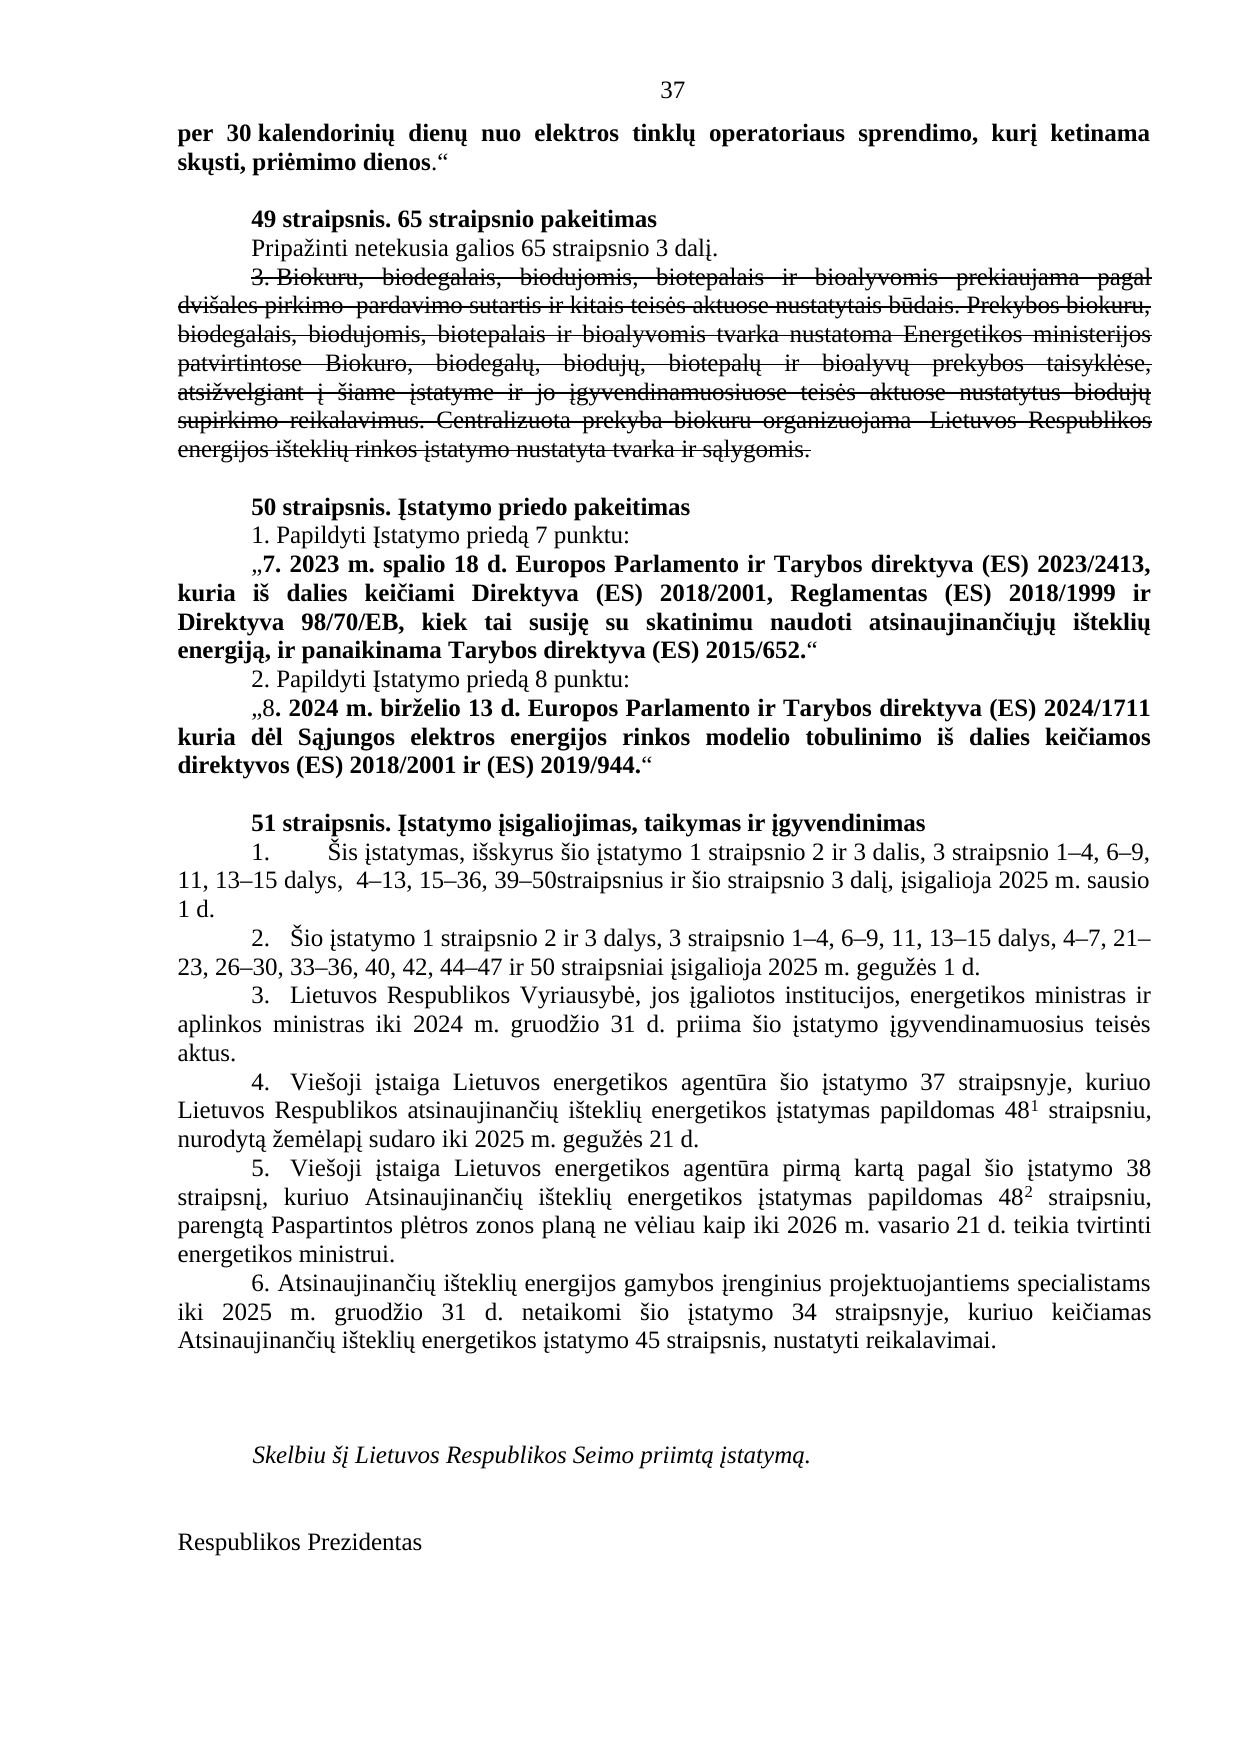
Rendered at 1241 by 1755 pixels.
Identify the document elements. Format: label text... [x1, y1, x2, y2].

text 6. Atsinaujinančių išteklių energijos gamybos įrenginius projektuojantiems specialistams iki 2025 m. gruodžio 31 d. netaikomi šio įstatymo 34 straipsnyje, kuriuo keičiamas Atsinaujinančių išteklių energetikos įstatymo 45 straipsnis, nustatyti reikalavimai. [177, 1268, 1152, 1354]
text „8. 2024 m. birželio 13 d. Europos Parlamento ir Tarybos direktyva (ES) 2024/1711 kuria dėl Sąjungos elektros energijos rinkos modelio tobulinimo iš dalies keičiamos direktyvos (ES) 2018/2001 ir (ES) 2019/944.“ [177, 693, 1152, 779]
text 2. Papildyti Įstatymo priedą 8 punktu: [177, 664, 1152, 693]
list Lietuvos Respublikos Vyriausybė, jos įgaliotos institucijos, energetikos ministras ir aplinkos ministras iki 2024 m. gruodžio 31 d. priima šio įstatymo įgyvendinamuosius teisės aktus. [177, 981, 1152, 1067]
text 1. Papildyti Įstatymo priedą 7 punktu: [177, 521, 1152, 549]
text 3. Biokuru, biodegalais, biodujomis, biotepalais ir bioalyvomis prekiaujama pagal dvišales pirkimo–pardavimo sutartis ir kitais teisės aktuose nustatytais būdais. Prekybos biokuru, biodegalais, biodujomis, biotepalais ir bioalyvomis tvarka nustatoma Energetikos ministerijos patvirtintose Biokuro, biodegalų, biodujų, biotepalų ir bioalyvų prekybos taisyklėse, atsižvelgiant į šiame įstatyme ir jo įgyvendinamuosiuose teisės aktuose nustatytus biodujų supirkimo reikalavimus. Centralizuota prekyba biokuru organizuojama Lietuvos Respublikos energijos išteklių rinkos įstatymo nustatyta tvarka ir sąlygomis. [177, 336, 1152, 364]
text 49 straipsnis. 65 straipsnio pakeitimas [177, 204, 1152, 233]
list Šio įstatymo 1 straipsnio 2 ir 3 dalys, 3 straipsnio 1–4, 6–9, 11, 13–15 dalys, 4–7, 21–23, 26–30, 33–36, 40, 42, 44–47 ir 50 straipsniai įsigalioja 2025 m. gegužės 1 d. [177, 923, 1152, 981]
text 50 straipsnis. Įstatymo priedo pakeitimas [177, 492, 1152, 521]
text „7. 2023 m. spalio 18 d. Europos Parlamento ir Tarybos direktyva (ES) 2023/2413, kuria iš dalies keičiami Direktyva (ES) 2018/2001, Reglamentas (ES) 2018/1999 ir Direktyva 98/70/EB, kiek tai susiję su skatinimu naudoti atsinaujinančiųjų išteklių energiją, ir panaikinama Tarybos direktyva (ES) 2015/652.“ [177, 549, 1152, 664]
list Viešoji įstaiga Lietuvos energetikos agentūra šio įstatymo 37 straipsnyje, kuriuo Lietuvos Respublikos atsinaujinančių išteklių energetikos įstatymas papildomas 481 straipsniu, nurodytą žemėlapį sudaro iki 2025 m. gegužės 21 d. [177, 1067, 1152, 1153]
list Šis įstatymas, išskyrus šio įstatymo 1 straipsnio 2 ir 3 dalis, 3 straipsnio 1–4, 6–9, 11, 13­–15 dalys, 4–13, 15–36, 39–50straipsnius ir šio straipsnio 3 dalį, įsigalioja 2025 m. sausio 1 d. [177, 837, 1152, 923]
text 3. Biokuru, biodegalais, biodujomis, biotepalais ir bioalyvomis prekiaujama pagal dvišales pirkimo–pardavimo sutartis ir kitais teisės aktuose nustatytais būdais. Prekybos biokuru, biodegalais, biodujomis, biotepalais ir bioalyvomis tvarka nustatoma Energetikos ministerijos patvirtintose Biokuro, biodegalų, biodujų, biotepalų ir bioalyvų prekybos taisyklėse, atsižvelgiant į šiame įstatyme ir jo įgyvendinamuosiuose teisės aktuose nustatytus biodujų supirkimo reikalavimus. Centralizuota prekyba biokuru organizuojama Lietuvos Respublikos energijos išteklių rinkos įstatymo nustatyta tvarka ir sąlygomis. [177, 262, 1152, 335]
list Viešoji įstaiga Lietuvos energetikos agentūra pirmą kartą pagal šio įstatymo 38 straipsnį, kuriuo Atsinaujinančių išteklių energetikos įstatymas papildomas 482 straipsniu, parengtą Paspartintos plėtros zonos planą ne vėliau kaip iki 2026 m. vasario 21 d. teikia tvirtinti energetikos ministrui. [177, 1153, 1152, 1268]
text 51 straipsnis. Įstatymo įsigaliojimas, taikymas ir įgyvendinimas [177, 808, 1152, 837]
text Skelbiu šį Lietuvos Respublikos Seimo priimtą įstatymą. [177, 1441, 1152, 1469]
text Pripažinti netekusia galios 65 straipsnio 3 dalį. [177, 233, 1152, 262]
text 3. Biokuru, biodegalais, biodujomis, biotepalais ir bioalyvomis prekiaujama pagal dvišales pirkimo–pardavimo sutartis ir kitais teisės aktuose nustatytais būdais. Prekybos biokuru, biodegalais, biodujomis, biotepalais ir bioalyvomis tvarka nustatoma Energetikos ministerijos patvirtintose Biokuro, biodegalų, biodujų, biotepalų ir bioalyvų prekybos taisyklėse, atsižvelgiant į šiame įstatyme ir jo įgyvendinamuosiuose teisės aktuose nustatytus biodujų supirkimo reikalavimus. Centralizuota prekyba biokuru organizuojama Lietuvos Respublikos energijos išteklių rinkos įstatymo nustatyta tvarka ir sąlygomis. [177, 422, 1152, 463]
text per 30 kalendorinių dienų nuo elektros tinklų operatoriaus sprendimo, kurį ketinama skųsti, priėmimo dienos.“ [177, 118, 1152, 176]
text Respublikos Prezidentas [103, 1527, 1152, 1556]
text 3. Biokuru, biodegalais, biodujomis, biotepalais ir bioalyvomis prekiaujama pagal dvišales pirkimo–pardavimo sutartis ir kitais teisės aktuose nustatytais būdais. Prekybos biokuru, biodegalais, biodujomis, biotepalais ir bioalyvomis tvarka nustatoma Energetikos ministerijos patvirtintose Biokuro, biodegalų, biodujų, biotepalų ir bioalyvų prekybos taisyklėse, atsižvelgiant į šiame įstatyme ir jo įgyvendinamuosiuose teisės aktuose nustatytus biodujų supirkimo reikalavimus. Centralizuota prekyba biokuru organizuojama Lietuvos Respublikos energijos išteklių rinkos įstatymo nustatyta tvarka ir sąlygomis. [177, 365, 1152, 421]
